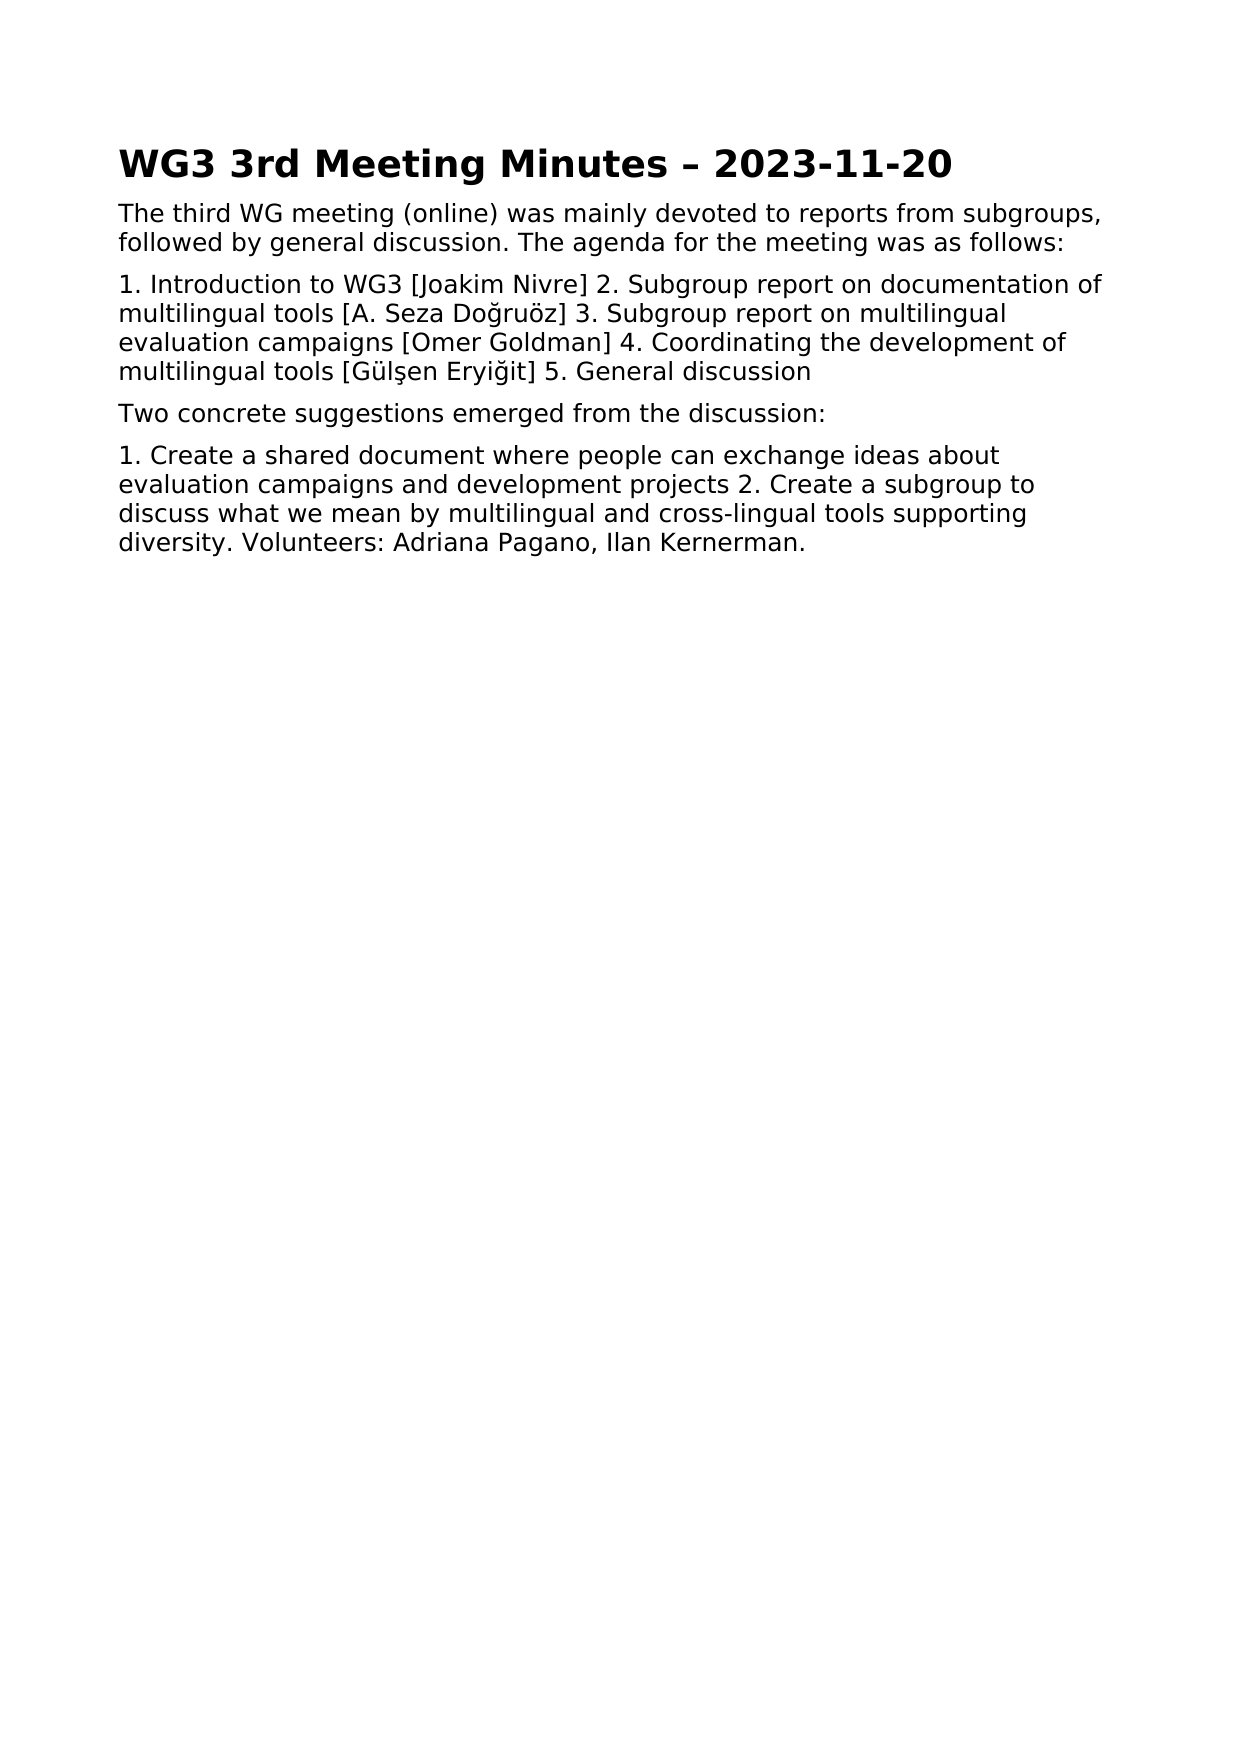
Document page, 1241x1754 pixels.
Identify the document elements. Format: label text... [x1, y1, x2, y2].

text Two concrete suggestions emerged from the discussion: [118, 399, 1122, 428]
subtitle WG3 3rd Meeting Minutes – 2023-11-20 [118, 143, 1122, 187]
text 1. Introduction to WG3 [Joakim Nivre] 2. Subgroup report on documentation of multilingual tools [A. Seza Doğruöz] 3. Subgroup report on multilingual evaluation campaigns [Omer Goldman] 4. Coordinating the development of multilingual tools [Gülşen Eryiğit] 5. General discussion [118, 270, 1122, 387]
text The third WG meeting (online) was mainly devoted to reports from subgroups, followed by general discussion. The agenda for the meeting was as follows: [118, 199, 1122, 258]
text 1. Create a shared document where people can exchange ideas about evaluation campaigns and development projects 2. Create a subgroup to discuss what we mean by multilingual and cross-lingual tools supporting diversity. Volunteers: Adriana Pagano, Ilan Kernerman. [118, 441, 1122, 558]
